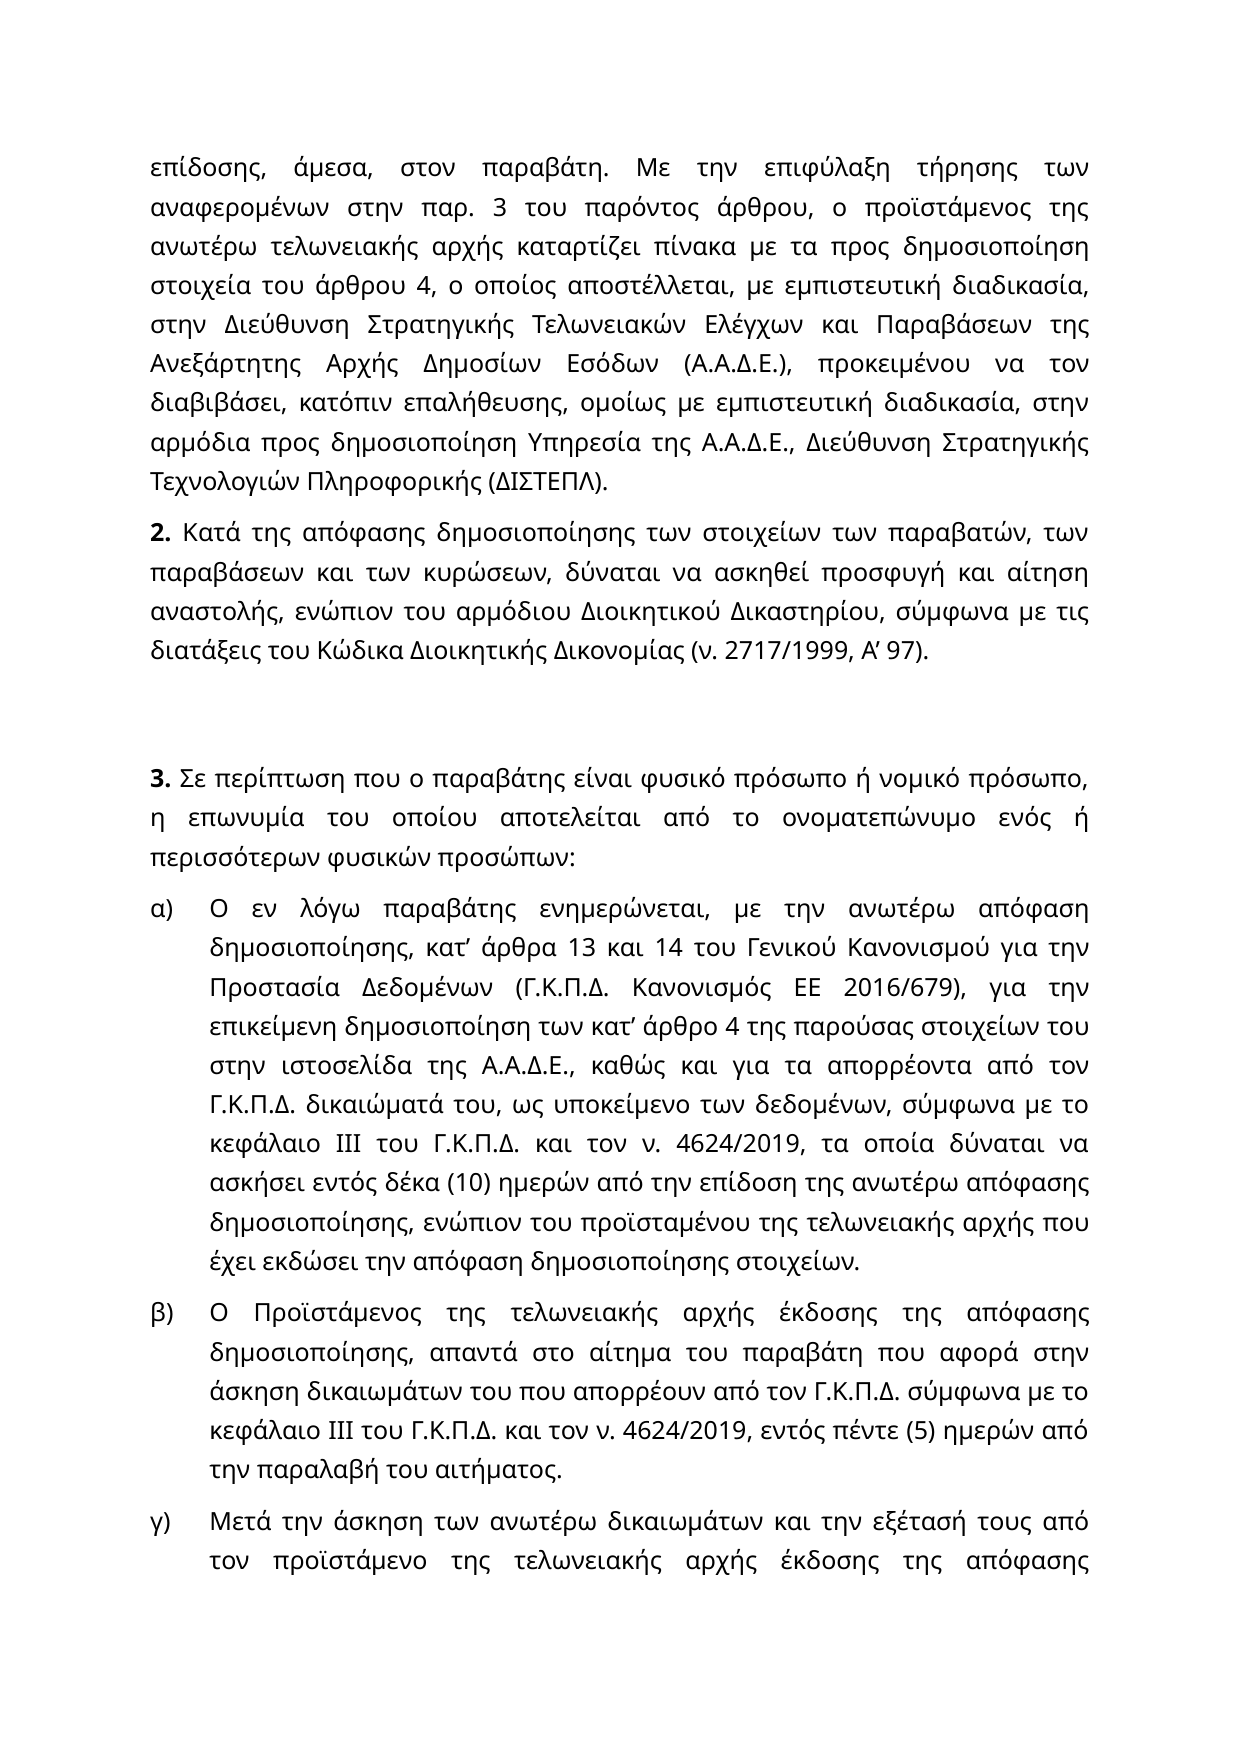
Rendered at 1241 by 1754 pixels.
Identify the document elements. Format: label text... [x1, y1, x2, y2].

list α) Ο εν λόγω παραβάτης ενημερώνεται, με την ανωτέρω απόφαση δημοσιοποίησης, κατ’ άρθρα 13 και 14 του Γενικού Κανονισμού για την Προστασία Δεδομένων (Γ.Κ.Π.Δ. Κανονισμός ΕΕ 2016/679), για την επικείμενη δημοσιοποίηση των κατ’ άρθρο 4 της παρούσας στοιχείων του στην ιστοσελίδα της Α.Α.Δ.Ε., καθώς και για τα απορρέοντα από τον Γ.Κ.Π.Δ. δικαιώματά του, ως υποκείμενο των δεδομένων, σύμφωνα με το κεφάλαιο ΙΙΙ του Γ.Κ.Π.Δ. και τον ν. 4624/2019, τα οποία δύναται να ασκήσει εντός δέκα (10) ημερών από την επίδοση της ανωτέρω απόφασης δημοσιοποίησης, ενώπιον του προϊσταμένου της τελωνειακής αρχής που έχει εκδώσει την απόφαση δημοσιοποίησης στοιχείων. [150, 891, 1090, 1277]
list γ) Μετά την άσκηση των ανωτέρω δικαιωμάτων και την εξέτασή τους από τον προϊστάμενο της τελωνειακής αρχής έκδοσης της απόφασης [150, 1503, 1090, 1577]
text 3. Σε περίπτωση που ο παραβάτης είναι φυσικό πρόσωπο ή νομικό πρόσωπο, η επωνυμία του οποίου αποτελείται από το ονοματεπώνυμο ενός ή περισσότερων φυσικών προσώπων: [150, 761, 1090, 873]
text 2. Κατά της απόφασης δημοσιοποίησης των στοιχείων των παραβατών, των παραβάσεων και των κυρώσεων, δύναται να ασκηθεί προσφυγή και αίτηση αναστολής, ενώπιον του αρμόδιου Διοικητικού Δικαστηρίου, σύμφωνα με τις διατάξεις του Κώδικα Διοικητικής Δικονομίας (ν. 2717/1999, Α’ 97). [150, 515, 1090, 667]
text επίδοσης, άμεσα, στον παραβάτη. Με την επιφύλαξη τήρησης των αναφερομένων στην παρ. 3 του παρόντος άρθρου, ο προϊστάμενος της ανωτέρω τελωνειακής αρχής καταρτίζει πίνακα με τα προς δημοσιοποίηση στοιχεία του άρθρου 4, ο οποίος αποστέλλεται, με εμπιστευτική διαδικασία, στην Διεύθυνση Στρατηγικής Τελωνειακών Ελέγχων και Παραβάσεων της Ανεξάρτητης Αρχής Δημοσίων Εσόδων (Α.Α.Δ.Ε.), προκειμένου να τον διαβιβάσει, κατόπιν επαλήθευσης, ομοίως με εμπιστευτική διαδικασία, στην αρμόδια προς δημοσιοποίηση Υπηρεσία της Α.Α.Δ.Ε., Διεύθυνση Στρατηγικής Τεχνολογιών Πληροφορικής (ΔΙΣΤΕΠΛ). [150, 150, 1090, 497]
list β) Ο Προϊστάμενος της τελωνειακής αρχής έκδοσης της απόφασης δημοσιοποίησης, απαντά στο αίτημα του παραβάτη που αφορά στην άσκηση δικαιωμάτων του που απορρέουν από τον Γ.Κ.Π.Δ. σύμφωνα με το κεφάλαιο ΙΙΙ του Γ.Κ.Π.Δ. και τον ν. 4624/2019, εντός πέντε (5) ημερών από την παραλαβή του αιτήματος. [150, 1295, 1090, 1486]
